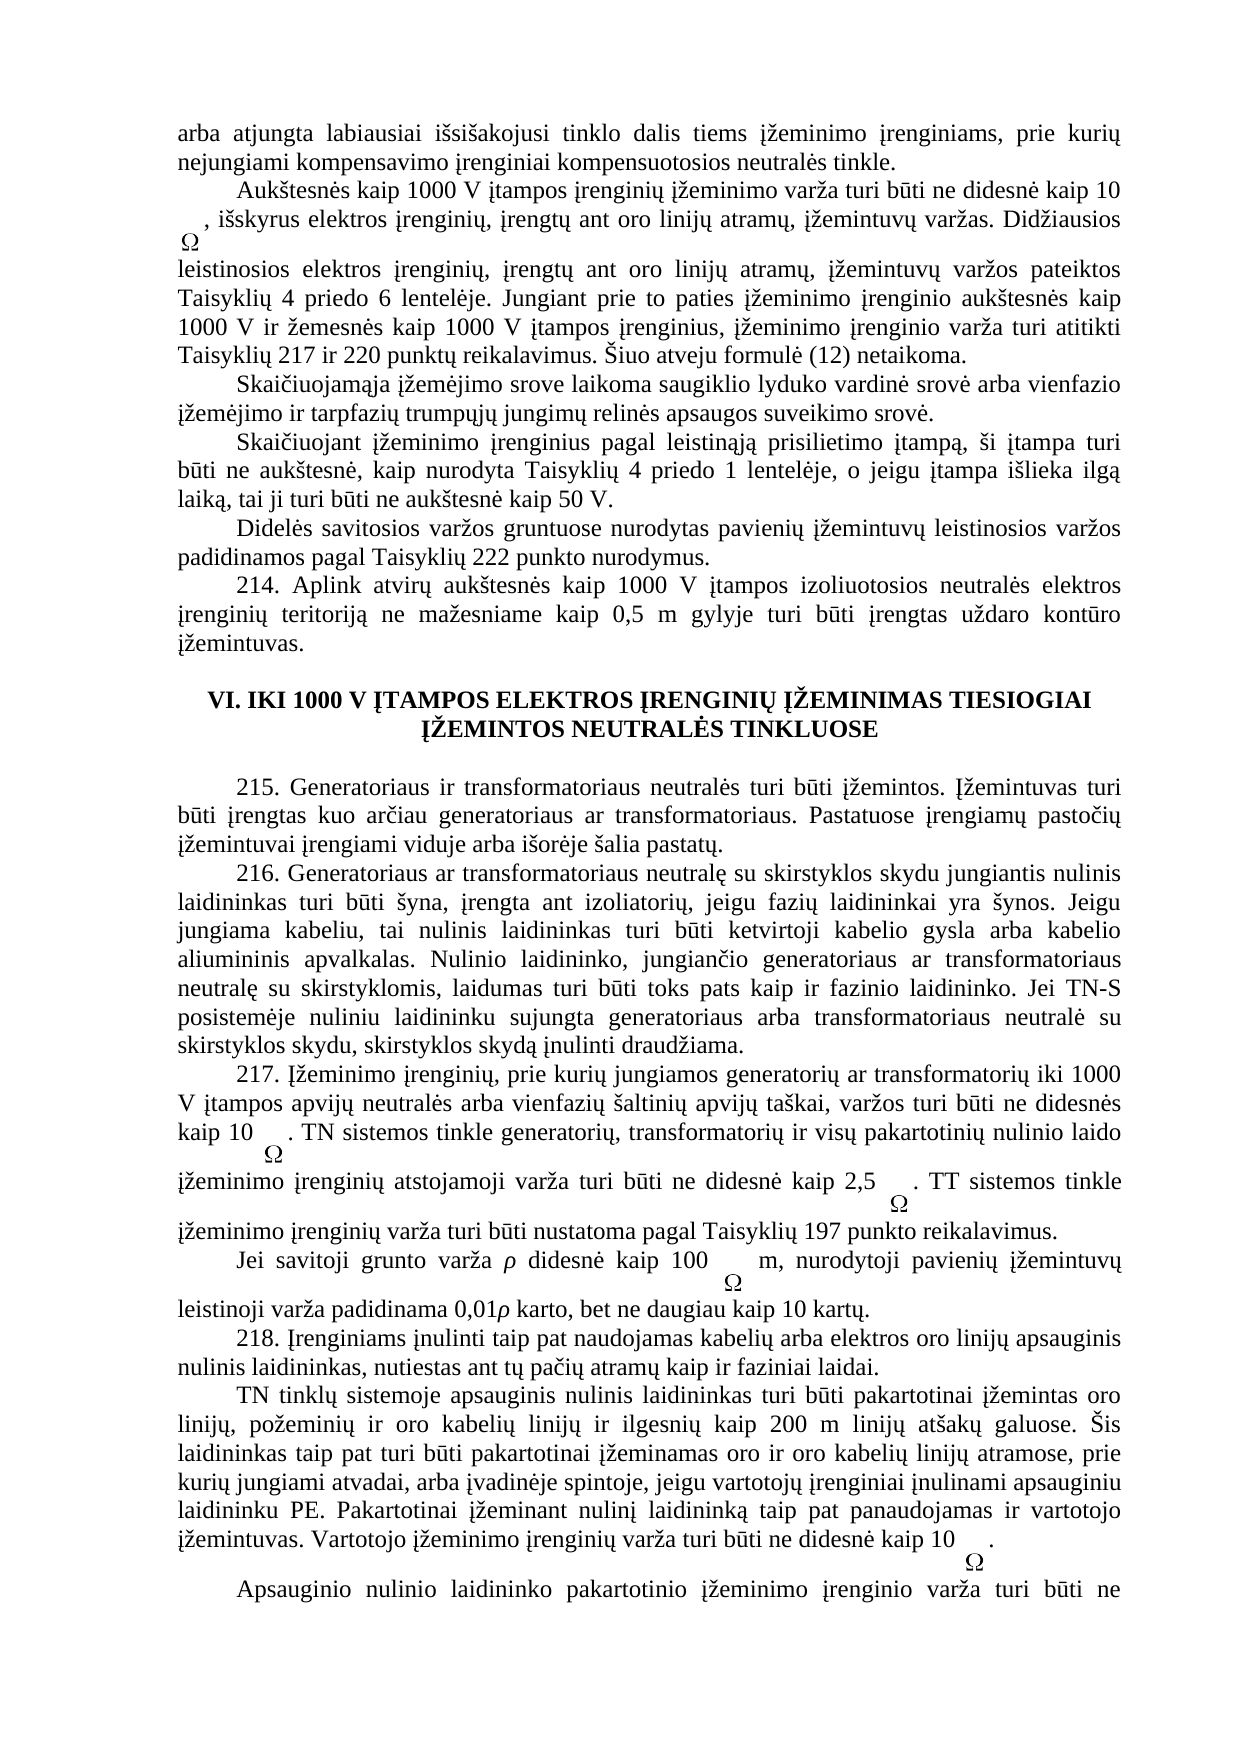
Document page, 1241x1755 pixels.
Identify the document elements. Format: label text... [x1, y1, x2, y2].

text arba atjungta labiausiai išsišakojusi tinklo dalis tiems įžeminimo įrenginiams, prie kurių nejungiami kompensavimo įrenginiai kompensuotosios neutralės tinkle. [177, 118, 1122, 176]
text VI. IKI 1000 V ĮTAMPOS ELEKTROS ĮRENGINIŲ ĮŽEMINIMAS TIESIOGIAI ĮŽEMINTOS NEUTRALĖS TINKLUOSE [177, 685, 1122, 743]
text 217. Įžeminimo įrenginių, prie kurių jungiamos generatorių ar transformatorių iki 1000 V įtampos apvijų neutralės arba vienfazių šaltinių apvijų taškai, varžos turi būti ne didesnės kaip 10 . TN sistemos tinkle generatorių, transformatorių ir visų pakartotinių nulinio laido įžeminimo įrenginių atstojamoji varža turi būti ne didesnė kaip 2,5 . TT sistemos tinkle įžeminimo įrenginių varža turi būti nustatoma pagal Taisyklių 197 punkto reikalavimus. [177, 1059, 1122, 1245]
text TN tinklų sistemoje apsauginis nulinis laidininkas turi būti pakartotinai įžemintas oro linijų, požeminių ir oro kabelių linijų ir ilgesnių kaip 200 m linijų atšakų galuose. Šis laidininkas taip pat turi būti pakartotinai įžeminamas oro ir oro kabelių linijų atramose, prie kurių jungiami atvadai, arba įvadinėje spintoje, jeigu vartotojų įrenginiai įnulinami apsauginiu laidininku PE. Pakartotinai įžeminant nulinį laidininką taip pat panaudojamas ir vartotojo įžemintuvas. Vartotojo įžeminimo įrenginių varža turi būti ne didesnė kaip 10 . [177, 1381, 1122, 1574]
text Skaičiuojant įžeminimo įrenginius pagal leistinąją prisilietimo įtampą, ši įtampa turi būti ne aukštesnė, kaip nurodyta Taisyklių 4 priedo 1 lentelėje, o jeigu įtampa išlieka ilgą laiką, tai ji turi būti ne aukštesnė kaip 50 V. [177, 427, 1122, 513]
text 214. Aplink atvirų aukštesnės kaip 1000 V įtampos izoliuotosios neutralės elektros įrenginių teritoriją ne mažesniame kaip 0,5 m gylyje turi būti įrengtas uždaro kontūro įžemintuvas. [177, 570, 1122, 657]
text Apsauginio nulinio laidininko pakartotinio įžeminimo įrenginio varža turi būti ne [177, 1574, 1122, 1603]
text Jei savitoji grunto varža ρ didesnė kaip 100 m, nurodytoji pavienių įžemintuvų leistinoji varža padidinama 0,01 ρ karto, bet ne daugiau kaip 10 kartų. [177, 1245, 1122, 1323]
text 216. Generatoriaus ar transformatoriaus neutralę su skirstyklos skydu jungiantis nulinis laidininkas turi būti šyna, įrengta ant izoliatorių, jeigu fazių laidininkai yra šynos. Jeigu jungiama kabeliu, tai nulinis laidininkas turi būti ketvirtoji kabelio gysla arba kabelio aliumininis apvalkalas. Nulinio laidininko, jungiančio generatoriaus ar transformatoriaus neutralę su skirstyklomis, laidumas turi būti toks pats kaip ir fazinio laidininko. Jei TN-S posistemėje nuliniu laidininku sujungta generatoriaus arba transformatoriaus neutralė su skirstyklos skydu, skirstyklos skydą įnulinti draudžiama. [177, 858, 1122, 1059]
text Skaičiuojamąja įžemėjimo srove laikoma saugiklio lyduko vardinė srovė arba vienfazio įžemėjimo ir tarpfazių trumpųjų jungimų relinės apsaugos suveikimo srovė. [177, 369, 1122, 427]
text 215. Generatoriaus ir transformatoriaus neutralės turi būti įžemintos. Įžemintuvas turi būti įrengtas kuo arčiau generatoriaus ar transformatoriaus. Pastatuose įrengiamų pastočių įžemintuvai įrengiami viduje arba išorėje šalia pastatų. [177, 772, 1122, 858]
text Aukštesnės kaip 1000 V įtampos įrenginių įžeminimo varža turi būti ne didesnė kaip 10 , išskyrus elektros įrenginių, įrengtų ant oro linijų atramų, įžemintuvų varžas. Didžiausios leistinosios elektros įrenginių, įrengtų ant oro linijų atramų, įžemintuvų varžos pateiktos Taisyklių 4 priedo 6 lentelėje. Jungiant prie to paties įžeminimo įrenginio aukštesnės kaip 1000 V ir žemesnės kaip 1000 V įtampos įrenginius, įžeminimo įrenginio varža turi atitikti Taisyklių 217 ir 220 punktų reikalavimus. Šiuo atveju formulė (12) netaikoma. [177, 176, 1122, 369]
text Didelės savitosios varžos gruntuose nurodytas pavienių įžemintuvų leistinosios varžos padidinamos pagal Taisyklių 222 punkto nurodymus. [177, 513, 1122, 570]
text 218. Įrenginiams įnulinti taip pat naudojamas kabelių arba elektros oro linijų apsauginis nulinis laidininkas, nutiestas ant tų pačių atramų kaip ir faziniai laidai. [177, 1323, 1122, 1381]
